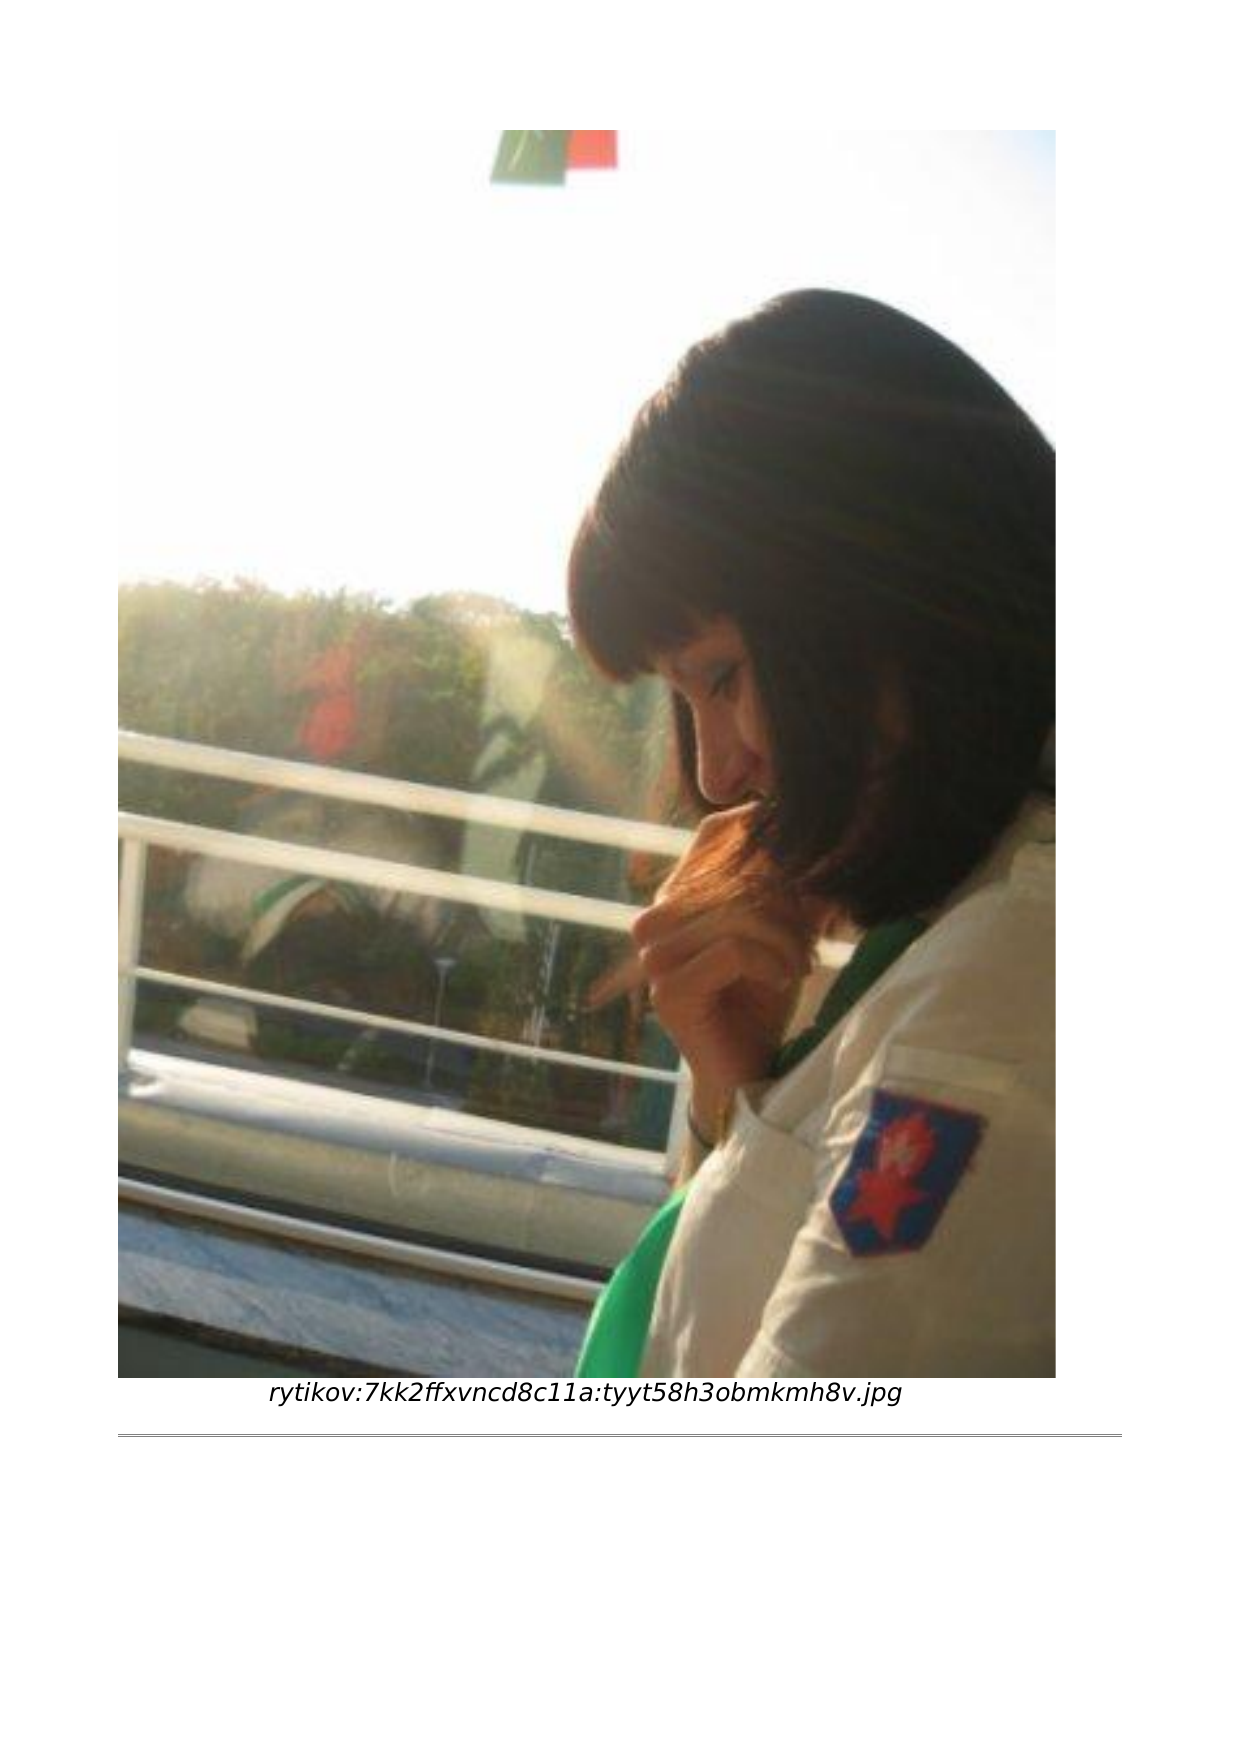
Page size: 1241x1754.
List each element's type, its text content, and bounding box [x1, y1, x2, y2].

text rytikov:7kk2ffxvncd8c11a:tyyt58h3obmkmh8v.jpg [118, 1378, 1056, 1407]
picture [118, 130, 1056, 1378]
